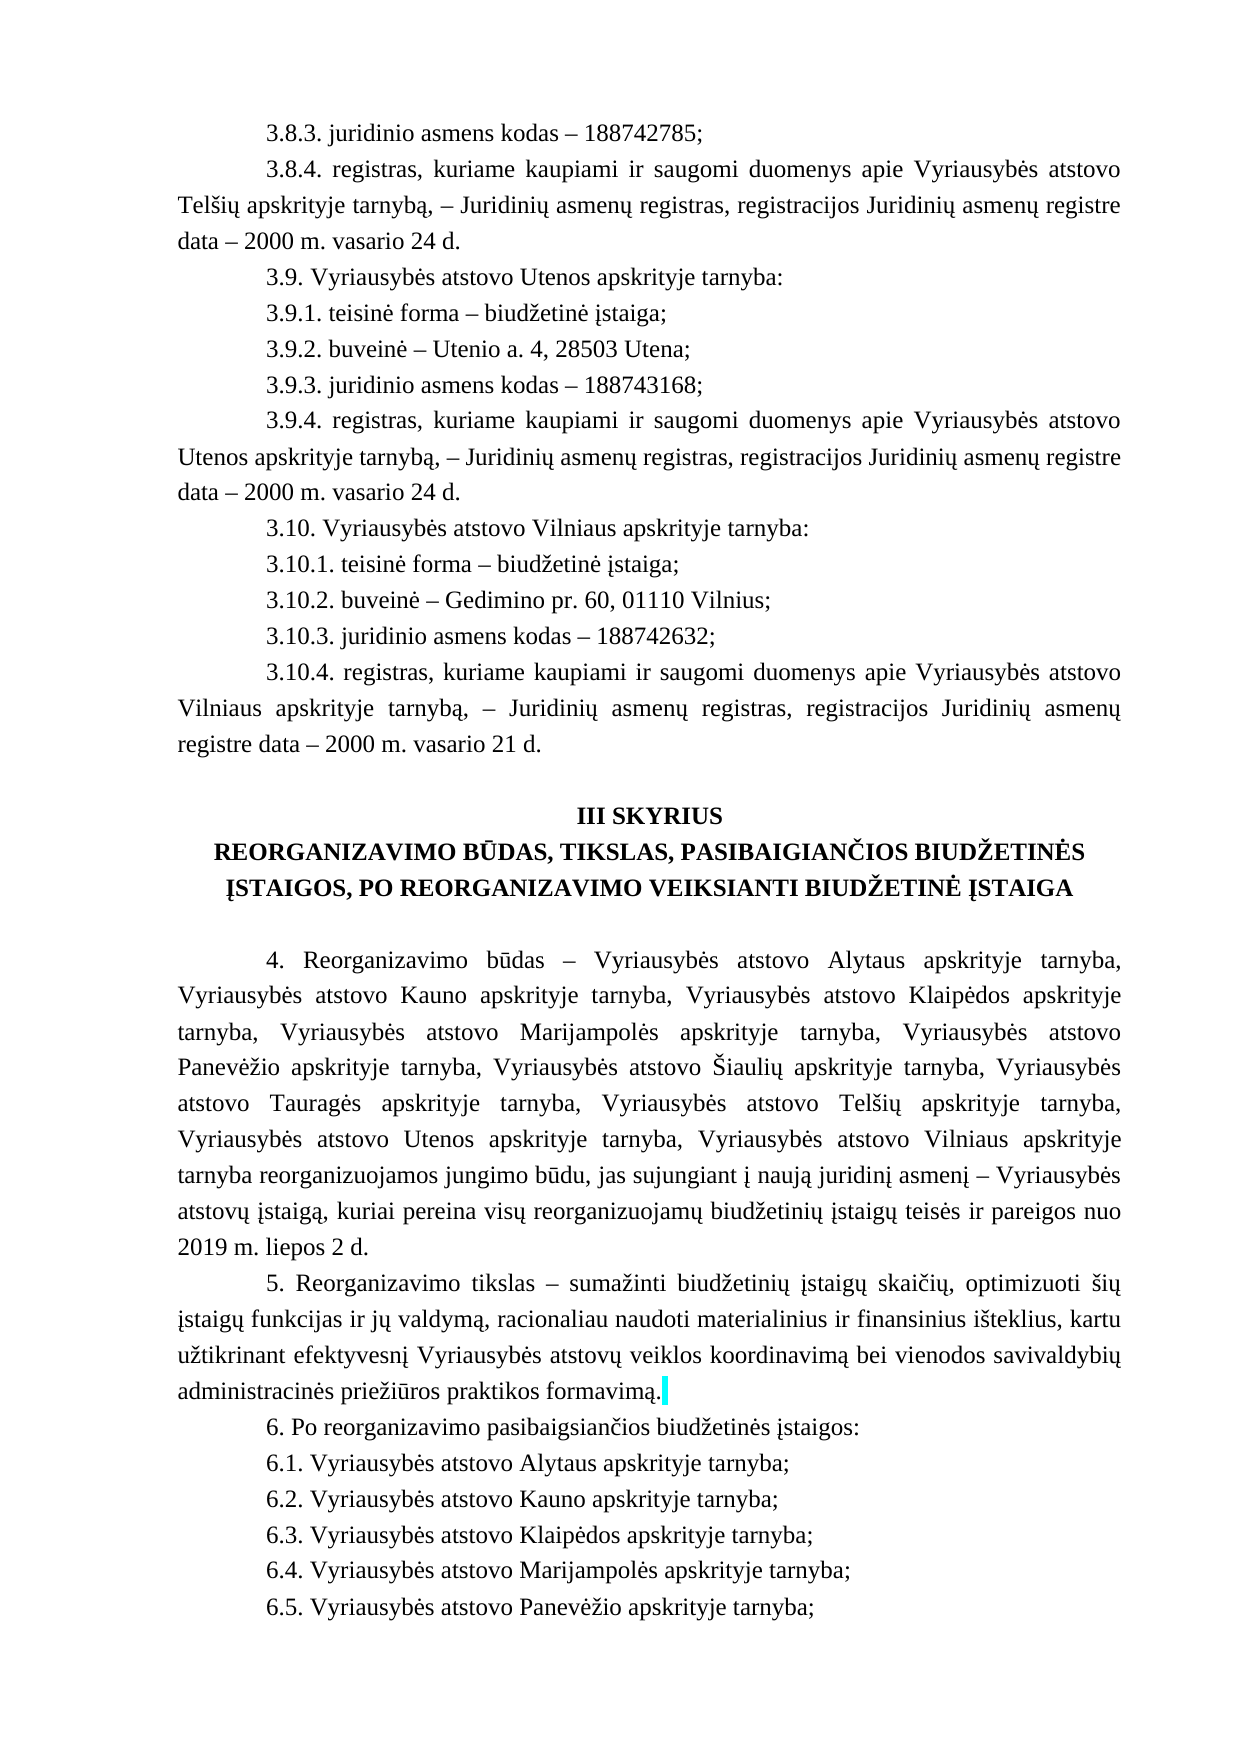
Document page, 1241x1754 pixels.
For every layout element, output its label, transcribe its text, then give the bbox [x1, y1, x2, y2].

text 3.9.2. buveinė – Utenio a. 4, 28503 Utena; [177, 334, 1122, 362]
text 3.9.3. juridinio asmens kodas – 188743168; [177, 370, 1122, 398]
text 6.3. Vyriausybės atstovo Klaipėdos apskrityje tarnyba; [177, 1520, 1122, 1548]
text 3.8.4. registras, kuriame kaupiami ir saugomi duomenys apie Vyriausybės atstovo Telšių apskrityje tarnybą, – Juridinių asmenų registras, registracijos Juridinių asmenų registre data – 2000 m. vasario 24 d. [177, 154, 1122, 255]
text 3.10. Vyriausybės atstovo Vilniaus apskrityje tarnyba: [177, 513, 1122, 542]
text 3.10.2. buveinė – Gedimino pr. 60, 01110 Vilnius; [177, 585, 1122, 614]
text 6.1. Vyriausybės atstovo Alytaus apskrityje tarnyba; [177, 1448, 1122, 1477]
text REORGANIZAVIMO BŪDAS, TIKSLAS, PASIBAIGIANČIOS BIUDŽETINĖS ĮSTAIGOS, PO REORGANIZAVIMO VEIKSIANTI BIUDŽETINĖ ĮSTAIGA [177, 837, 1122, 902]
text 3.8.3. juridinio asmens kodas – 188742785; [177, 118, 1122, 147]
text 3.9. Vyriausybės atstovo Utenos apskrityje tarnyba: [177, 262, 1122, 291]
text 6. Po reorganizavimo pasibaigsiančios biudžetinės įstaigos: [177, 1412, 1122, 1441]
text 3.9.1. teisinė forma – biudžetinė įstaiga; [177, 298, 1122, 327]
text 6.4. Vyriausybės atstovo Marijampolės apskrityje tarnyba; [177, 1556, 1122, 1584]
text 6.5. Vyriausybės atstovo Panevėžio apskrityje tarnyba; [177, 1592, 1122, 1620]
text 3.10.3. juridinio asmens kodas – 188742632; [177, 621, 1122, 650]
text 4. Reorganizavimo būdas – Vyriausybės atstovo Alytaus apskrityje tarnyba, Vyriausybės atstovo Kauno apskrityje tarnyba, Vyriausybės atstovo Klaipėdos apskrityje tarnyba, Vyriausybės atstovo Marijampolės apskrityje tarnyba, Vyriausybės atstovo Panevėžio apskrityje tarnyba, Vyriausybės atstovo Šiaulių apskrityje tarnyba, Vyriausybės atstovo Tauragės apskrityje tarnyba, Vyriausybės atstovo Telšių apskrityje tarnyba, Vyriausybės atstovo Utenos apskrityje tarnyba, Vyriausybės atstovo Vilniaus apskrityje tarnyba reorganizuojamos jungimo būdu, jas sujungiant į naują juridinį asmenį – Vyriausybės atstovų įstaigą, kuriai pereina visų reorganizuojamų biudžetinių įstaigų teisės ir pareigos nuo 2019 m. liepos 2 d. [177, 945, 1122, 1261]
text 6.2. Vyriausybės atstovo Kauno apskrityje tarnyba; [177, 1484, 1122, 1512]
text 3.10.4. registras, kuriame kaupiami ir saugomi duomenys apie Vyriausybės atstovo Vilniaus apskrityje tarnybą, – Juridinių asmenų registras, registracijos Juridinių asmenų registre data – 2000 m. vasario 21 d. [177, 657, 1122, 758]
text 3.9.4. registras, kuriame kaupiami ir saugomi duomenys apie Vyriausybės atstovo Utenos apskrityje tarnybą, – Juridinių asmenų registras, registracijos Juridinių asmenų registre data – 2000 m. vasario 24 d. [177, 406, 1122, 506]
text 3.10.1. teisinė forma – biudžetinė įstaiga; [177, 549, 1122, 578]
text 5. Reorganizavimo tikslas – sumažinti biudžetinių įstaigų skaičių, optimizuoti šių įstaigų funkcijas ir jų valdymą, racionaliau naudoti materialinius ir finansinius išteklius, kartu užtikrinant efektyvesnį Vyriausybės atstovų veiklos koordinavimą bei vienodos savivaldybių administracinės priežiūros praktikos formavimą. [177, 1268, 1122, 1405]
text III SKYRIUS [177, 801, 1122, 830]
